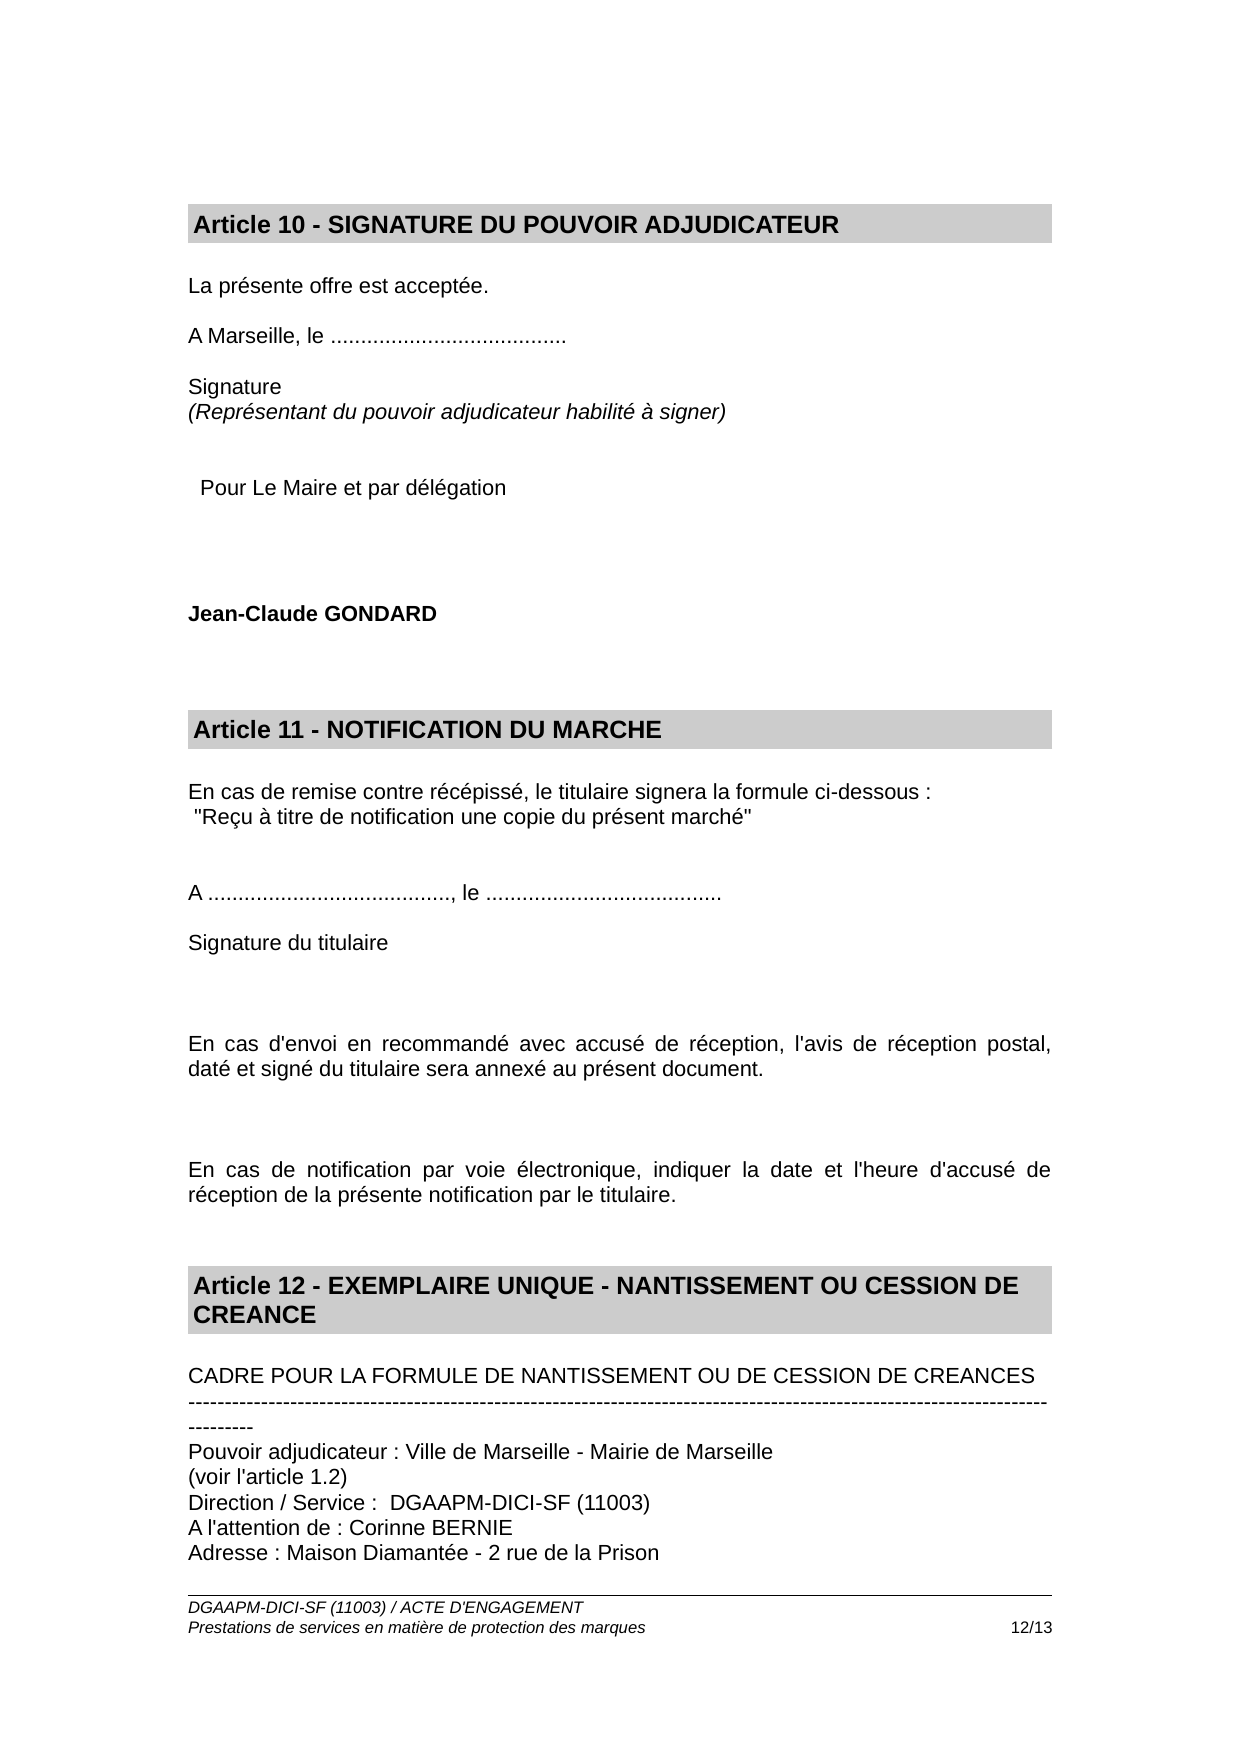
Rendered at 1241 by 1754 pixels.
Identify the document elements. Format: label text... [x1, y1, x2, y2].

subtitle EXEMPLAIRE UNIQUE - NANTISSEMENT OU CESSION DE CREANCE [190, 1268, 1050, 1332]
text Pour Le Maire et par délégation [188, 475, 1052, 500]
text (Représentant du pouvoir adjudicateur habilité à signer) [188, 399, 1052, 424]
text Direction / Service : DGAAPM-DICI-SF (11003) [188, 1489, 1052, 1515]
text (voir l'article 1.2) [188, 1464, 1052, 1489]
text ------------------------------------------------------------------------------------------------------------------------------- [188, 1389, 1052, 1439]
text CADRE POUR LA FORMULE DE NANTISSEMENT OU DE CESSION DE CREANCES [188, 1363, 1052, 1389]
subtitle NOTIFICATION DU MARCHE [190, 712, 1050, 747]
text "Reçu à titre de notification une copie du présent marché" [188, 804, 1052, 829]
text Signature [188, 374, 1052, 399]
text En cas de notification par voie électronique, indiquer la date et l'heure d'accusé de réception de la présente notification par le titulaire. [188, 1157, 1052, 1207]
text Signature du titulaire [188, 930, 1052, 955]
text A Marseille, le ....................................... [188, 323, 1052, 349]
text La présente offre est acceptée. [188, 273, 1052, 298]
text Pouvoir adjudicateur : Ville de Marseille - Mairie de Marseille [188, 1439, 1052, 1464]
text En cas d'envoi en recommandé avec accusé de réception, l'avis de réception postal, daté et signé du titulaire sera annexé au présent document. [188, 1031, 1052, 1081]
text En cas de remise contre récépissé, le titulaire signera la formule ci-dessous : [188, 779, 1052, 804]
text A ........................................, le ....................................... [188, 879, 1052, 905]
subtitle SIGNATURE DU POUVOIR ADJUDICATEUR [190, 207, 1050, 241]
text A l'attention de : Corinne BERNIE [188, 1515, 1052, 1540]
text Jean-Claude GONDARD [188, 601, 1052, 626]
text Adresse : Maison Diamantée - 2 rue de la Prison [188, 1540, 1052, 1565]
